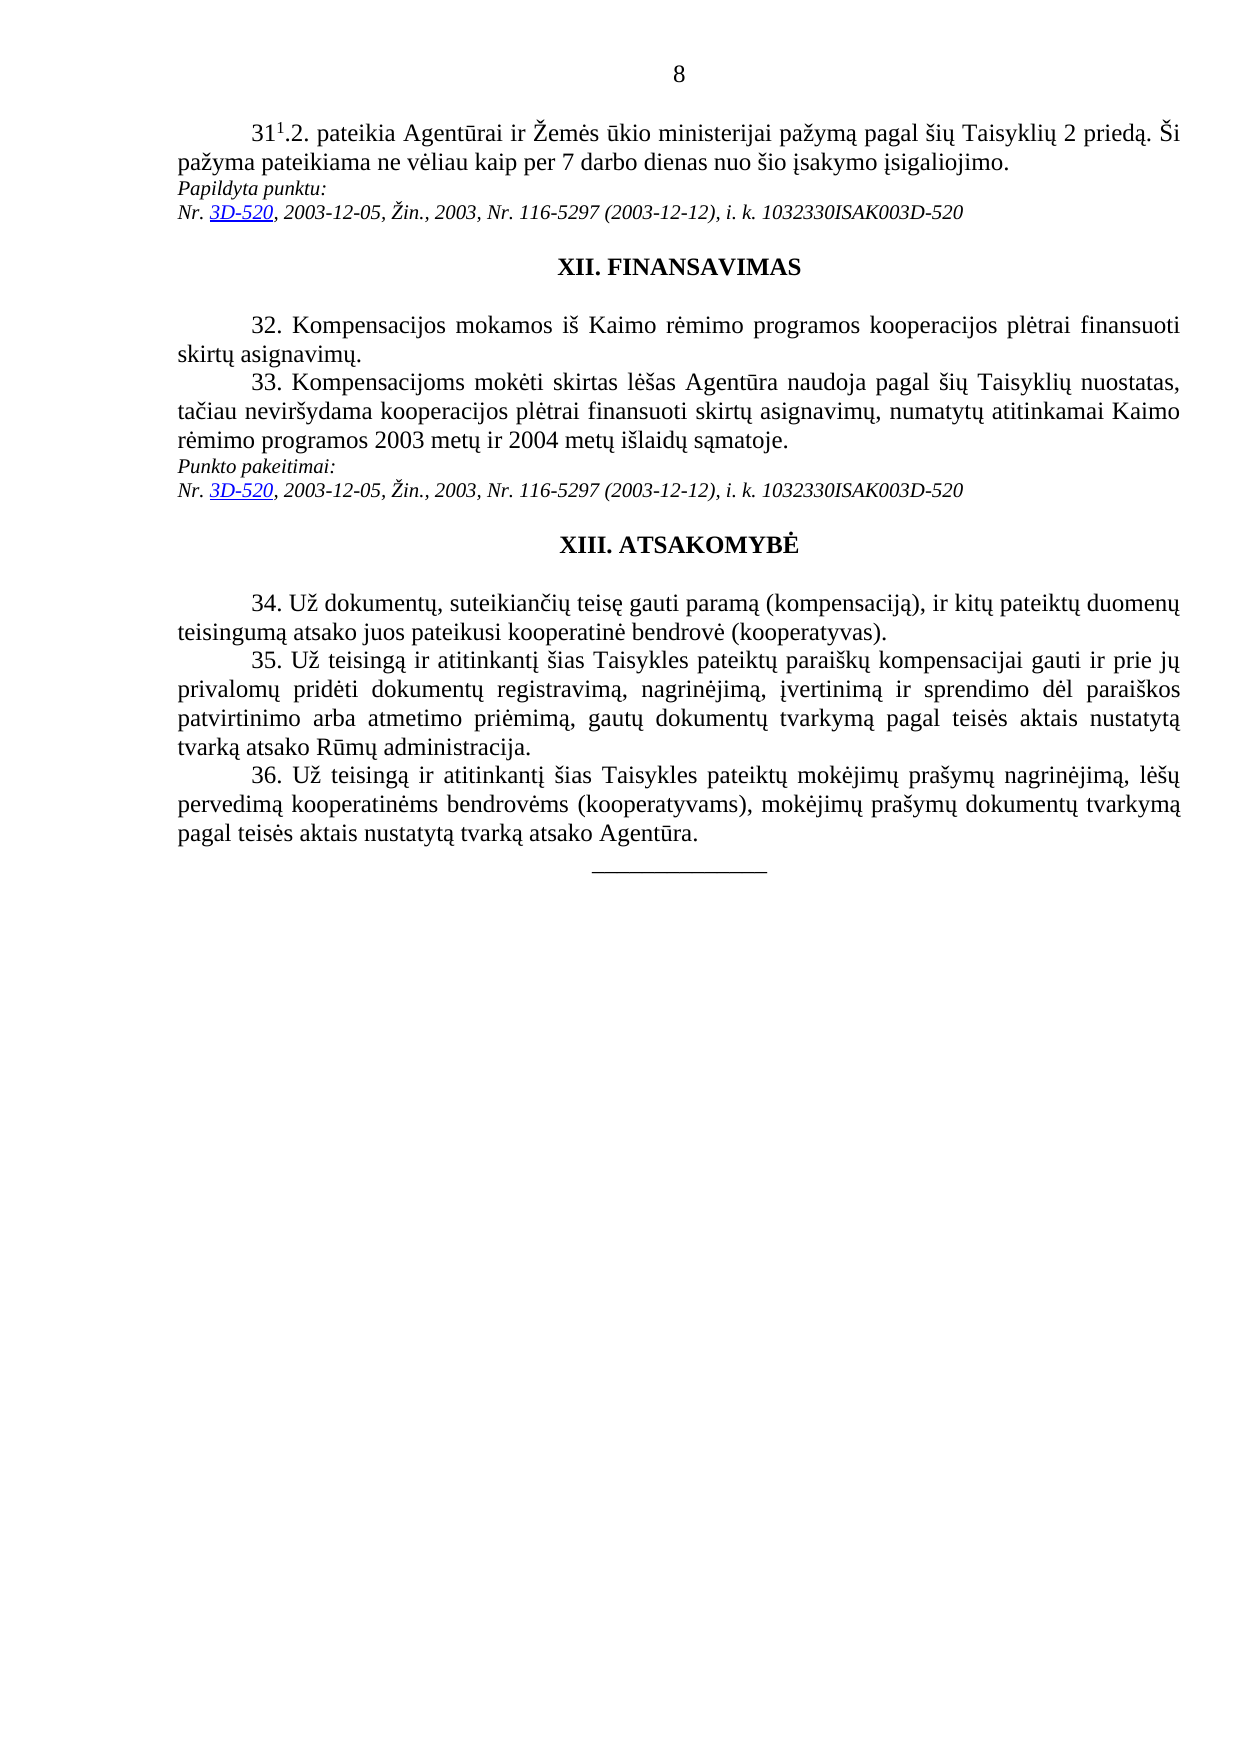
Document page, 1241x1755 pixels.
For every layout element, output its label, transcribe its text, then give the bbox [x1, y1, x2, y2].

text XII. FINANSAVIMAS [177, 252, 1181, 281]
text ______________ [177, 847, 1181, 876]
text 34. Už dokumentų, suteikiančių teisę gauti paramą (kompensaciją), ir kitų pateiktų duomenų teisingumą atsako juos pateikusi kooperatinė bendrovė (kooperatyvas). [177, 588, 1181, 646]
text Papildyta punktu: [177, 176, 1181, 200]
text Punkto pakeitimai: [177, 454, 1181, 478]
text Nr. 3D-520, 2003-12-05, Žin., 2003, Nr. 116-5297 (2003-12-12), i. k. 1032330ISAK003D-520 [177, 200, 1181, 224]
text XIII. ATSAKOMYBĖ [177, 531, 1181, 559]
text 33. Kompensacijoms mokėti skirtas lėšas Agentūra naudoja pagal šių Taisyklių nuostatas, tačiau neviršydama kooperacijos plėtrai finansuoti skirtų asignavimų, numatytų atitinkamai Kaimo rėmimo programos 2003 metų ir 2004 metų išlaidų sąmatoje. [177, 367, 1181, 454]
text Nr. 3D-520, 2003-12-05, Žin., 2003, Nr. 116-5297 (2003-12-12), i. k. 1032330ISAK003D-520 [177, 478, 1181, 502]
text 35. Už teisingą ir atitinkantį šias Taisykles pateiktų paraiškų kompensacijai gauti ir prie jų privalomų pridėti dokumentų registravimą, nagrinėjimą, įvertinimą ir sprendimo dėl paraiškos patvirtinimo arba atmetimo priėmimą, gautų dokumentų tvarkymą pagal teisės aktais nustatytą tvarką atsako Rūmų administracija. [177, 646, 1181, 761]
text 311.2. pateikia Agentūrai ir Žemės ūkio ministerijai pažymą pagal šių Taisyklių 2 priedą. Ši pažyma pateikiama ne vėliau kaip per 7 darbo dienas nuo šio įsakymo įsigaliojimo. [177, 118, 1181, 176]
text 36. Už teisingą ir atitinkantį šias Taisykles pateiktų mokėjimų prašymų nagrinėjimą, lėšų pervedimą kooperatinėms bendrovėms (kooperatyvams), mokėjimų prašymų dokumentų tvarkymą pagal teisės aktais nustatytą tvarką atsako Agentūra. [177, 761, 1181, 847]
text 32. Kompensacijos mokamos iš Kaimo rėmimo programos kooperacijos plėtrai finansuoti skirtų asignavimų. [177, 310, 1181, 367]
